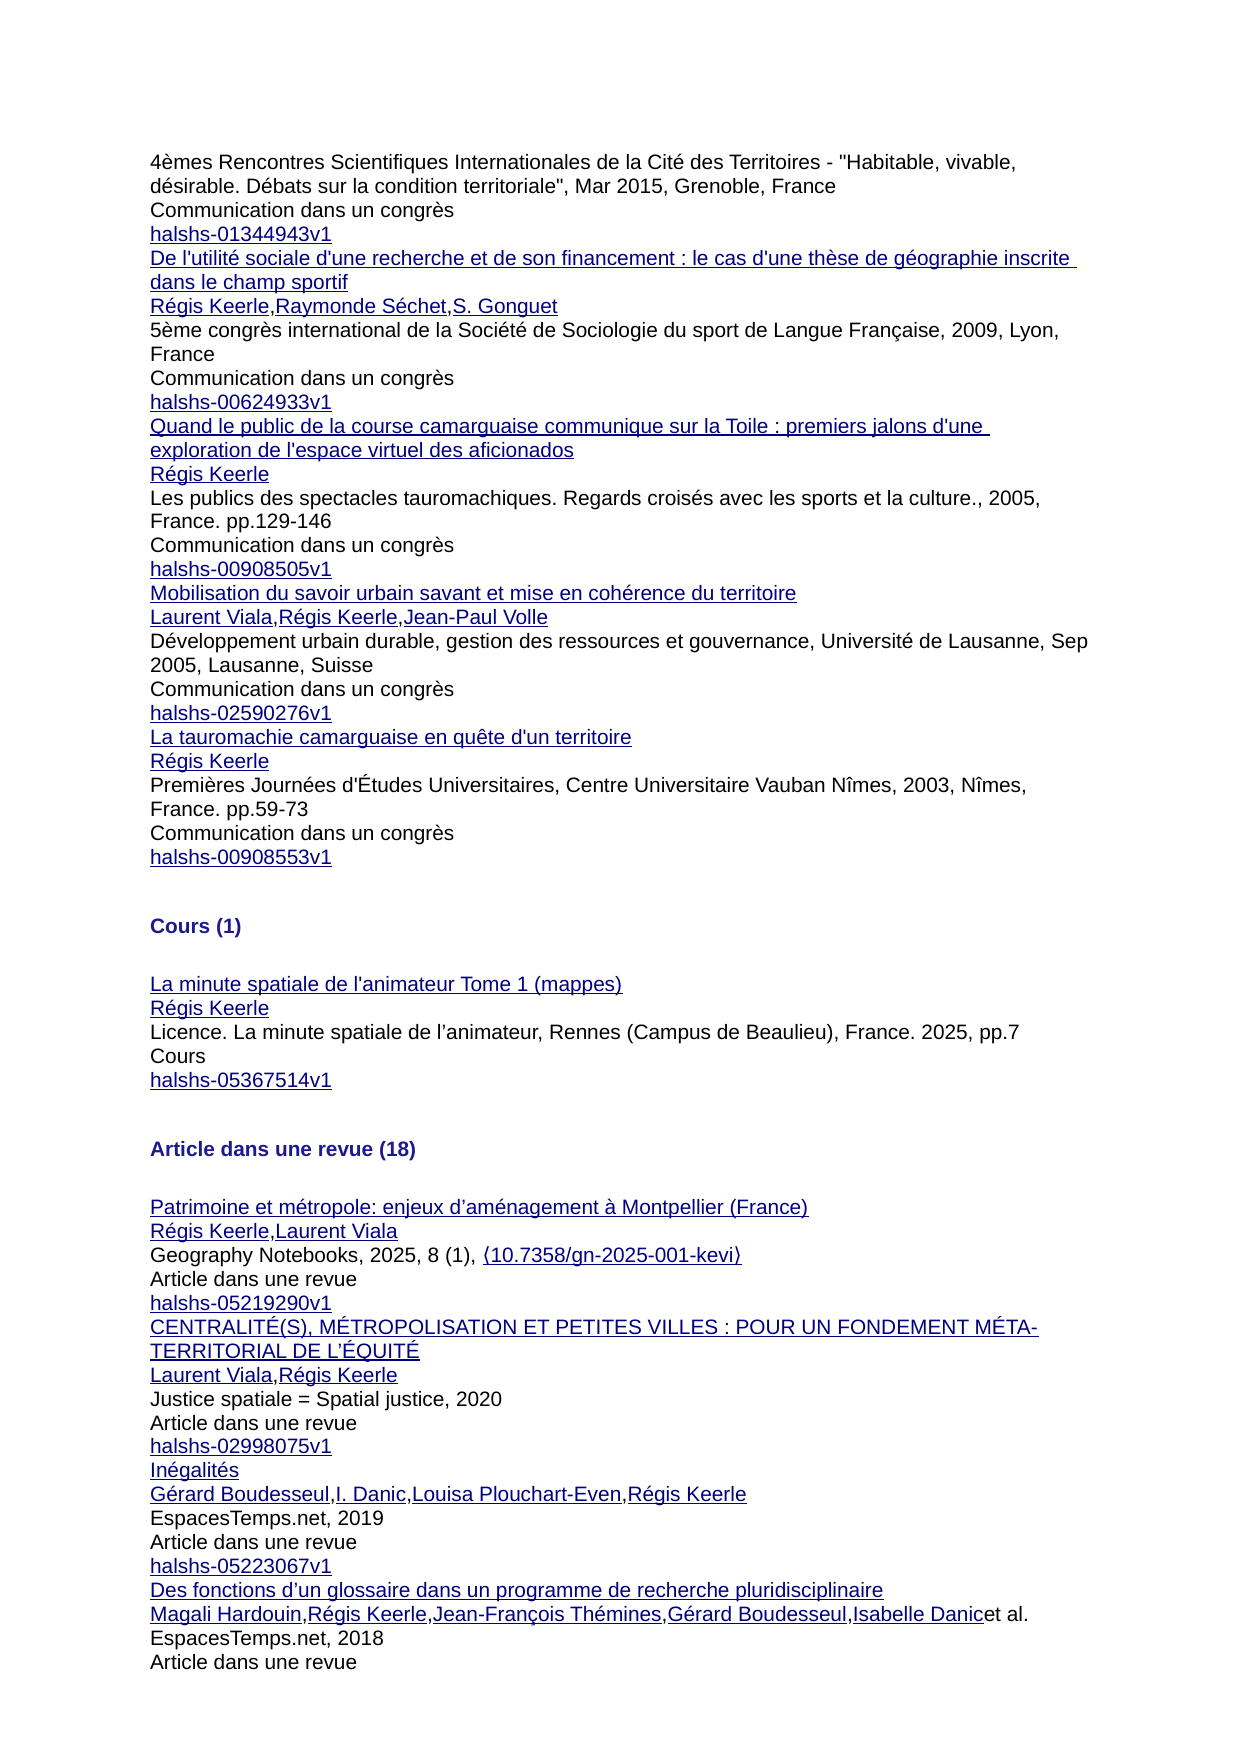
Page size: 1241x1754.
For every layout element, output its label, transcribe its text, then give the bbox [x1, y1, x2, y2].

table_cell De l'utilité sociale d'une recherche et de son financement : le cas d'une thèse de géographie inscrite dans le champ sportif Régis Keerle,Raymonde Séchet,S. Gonguet 5ème congrès international de la Société de Sociologie du sport de Langue Française, 2009, Lyon, France Communication dans un congrès halshs-00624933v1 [150, 246, 1090, 413]
subtitle Article dans une revue (18) [150, 1136, 1090, 1160]
table_header La minute spatiale de l'animateur Tome 1 (mappes) Régis Keerle Licence. La minute spatiale de l’animateur, Rennes (Campus de Beaulieu), France. 2025, pp.7 Cours halshs-05367514v1 [150, 972, 1090, 1092]
table_cell La tauromachie camarguaise en quête d'un territoire Régis Keerle Premières Journées d'Études Universitaires, Centre Universitaire Vauban Nîmes, 2003, Nîmes, France. pp.59-73 Communication dans un congrès halshs-00908553v1 [150, 725, 1090, 869]
table_cell 4èmes Rencontres Scientifiques Internationales de la Cité des Territoires - "Habitable, vivable, désirable. Débats sur la condition territoriale", Mar 2015, Grenoble, France Communication dans un congrès halshs-01344943v1 [150, 150, 1090, 246]
table_cell CENTRALITÉ(S), MÉTROPOLISATION ET PETITES VILLES : POUR UN FONDEMENT MÉTA-TERRITORIAL DE L’ÉQUITÉ Laurent Viala,Régis Keerle Justice spatiale = Spatial justice, 2020 Article dans une revue halshs-02998075v1 [150, 1315, 1090, 1458]
subtitle Cours (1) [150, 913, 1090, 937]
table_cell Mobilisation du savoir urbain savant et mise en cohérence du territoire Laurent Viala,Régis Keerle,Jean-Paul Volle Développement urbain durable, gestion des ressources et gouvernance, Université de Lausanne, Sep 2005, Lausanne, Suisse Communication dans un congrès halshs-02590276v1 [150, 581, 1090, 725]
table_cell Quand le public de la course camarguaise communique sur la Toile : premiers jalons d'une exploration de l'espace virtuel des aficionados Régis Keerle Les publics des spectacles tauromachiques. Regards croisés avec les sports et la culture., 2005, France. pp.129-146 Communication dans un congrès halshs-00908505v1 [150, 414, 1090, 581]
table_header Patrimoine et métropole: enjeux d’aménagement à Montpellier (France) Régis Keerle,Laurent Viala Geography Notebooks, 2025, 8 (1), ⟨10.7358/gn-2025-001-kevi⟩ Article dans une revue halshs-05219290v1 [150, 1195, 1090, 1314]
table_cell Des fonctions d’un glossaire dans un programme de recherche pluridisciplinaire Magali Hardouin,Régis Keerle,Jean-François Thémines,Gérard Boudesseul,Isabelle Danicet al. EspacesTemps.net, 2018 Article dans une revue [150, 1578, 1090, 1674]
table_cell Inégalités Gérard Boudesseul,I. Danic,Louisa Plouchart-Even,Régis Keerle EspacesTemps.net, 2019 Article dans une revue halshs-05223067v1 [150, 1458, 1090, 1578]
